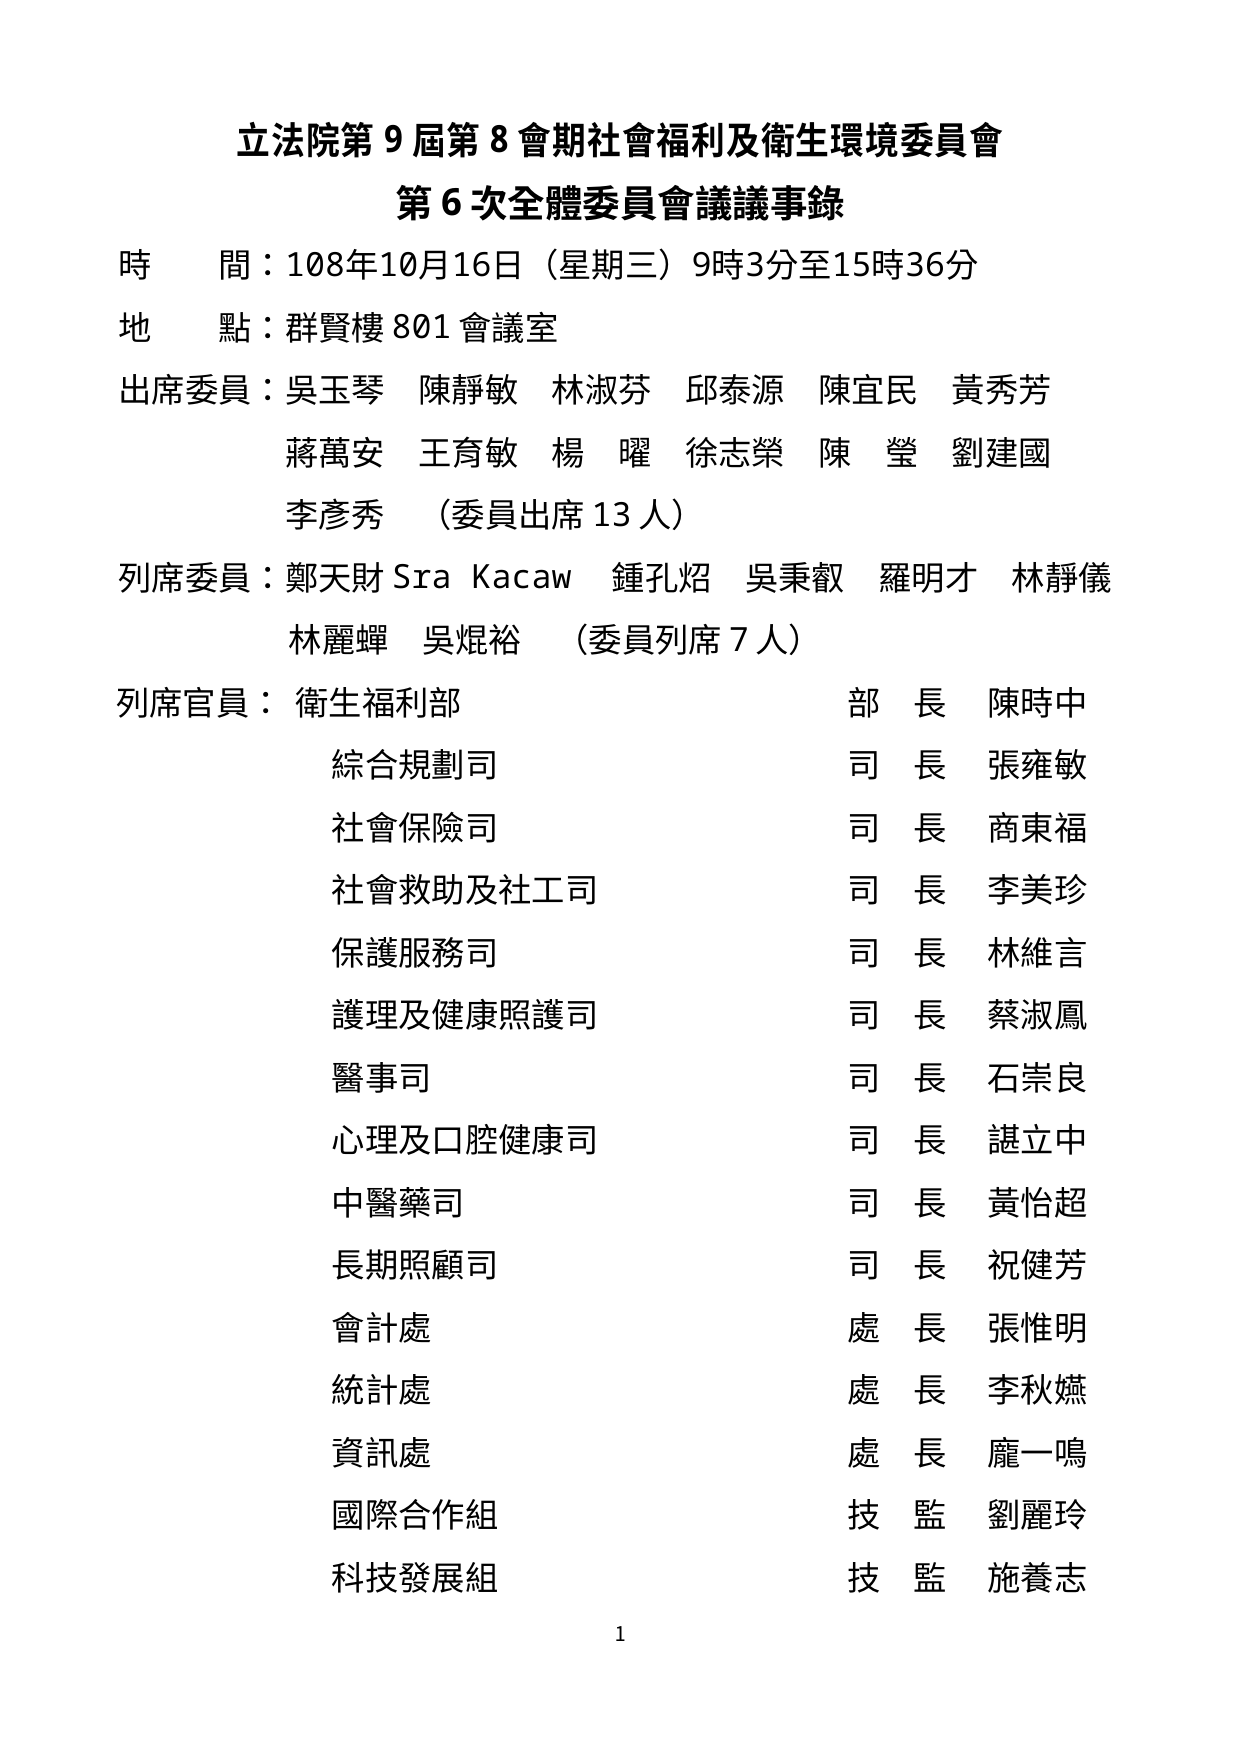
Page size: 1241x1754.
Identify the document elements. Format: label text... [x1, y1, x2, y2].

table_cell [118, 1472, 297, 1534]
text 時 間：108年10月16日（星期三）9時3分至15時36分 [118, 222, 1122, 284]
table_cell 李秋嬿 [973, 1347, 1122, 1409]
text 第6次全體委員會議議事錄 [118, 159, 1122, 222]
table_cell 黃怡超 [973, 1159, 1122, 1222]
table_header 列席官員： [118, 659, 297, 722]
table_cell 司長 [821, 972, 973, 1034]
table_cell 李美珍 [973, 847, 1122, 909]
table_cell 龐一鳴 [973, 1409, 1122, 1472]
table_cell [118, 1347, 297, 1409]
table_cell 石崇良 [973, 1034, 1122, 1097]
table_header 陳時中 [973, 659, 1122, 722]
table_cell [118, 909, 297, 972]
table_header 衛生福利部 [297, 659, 821, 722]
table_cell 處長 [821, 1347, 973, 1409]
table_cell 國際合作組 [297, 1472, 821, 1534]
table_cell 張雍敏 [973, 722, 1122, 784]
table_cell 司長 [821, 847, 973, 909]
table_cell 祝健芳 [973, 1222, 1122, 1284]
table_cell [118, 1284, 297, 1347]
table_cell 社會救助及社工司 [297, 847, 821, 909]
table_cell 處長 [821, 1284, 973, 1347]
table_header 部長 [821, 659, 973, 722]
table_cell 施養志 [973, 1534, 1122, 1597]
table_cell 醫事司 [297, 1034, 821, 1097]
table_cell 會計處 [297, 1284, 821, 1347]
table_cell 商東福 [973, 784, 1122, 847]
table_cell 司長 [821, 909, 973, 972]
table_cell [118, 1534, 297, 1597]
table_cell 諶立中 [973, 1097, 1122, 1159]
table_cell 護理及健康照護司 [297, 972, 821, 1034]
text 林麗蟬 吳焜裕 （委員列席7人） [118, 597, 1122, 659]
text 列席委員：鄭天財Sra Kacaw 鍾孔炤 吳秉叡 羅明才 林靜儀 [118, 534, 1122, 597]
table_cell [118, 1097, 297, 1159]
table_cell [118, 972, 297, 1034]
table_cell 中醫藥司 [297, 1159, 821, 1222]
table_cell 司長 [821, 1097, 973, 1159]
table_cell 林維言 [973, 909, 1122, 972]
table_cell [118, 784, 297, 847]
table_cell 保護服務司 [297, 909, 821, 972]
table_cell 社會保險司 [297, 784, 821, 847]
text 出席委員：吳玉琴 陳靜敏 林淑芬 邱泰源 陳宜民 黃秀芳 蔣萬安 王育敏 楊 曜 徐志榮 陳 瑩 劉建國 李彥秀 （委員出席13人） [118, 347, 1122, 534]
table_cell 資訊處 [297, 1409, 821, 1472]
text 地 點：群賢樓801會議室 [118, 284, 1122, 347]
table_cell 劉麗玲 [973, 1472, 1122, 1534]
text 立法院第9屆第8會期社會福利及衛生環境委員會 [118, 97, 1122, 159]
table_cell 綜合規劃司 [297, 722, 821, 784]
table_cell 司長 [821, 1159, 973, 1222]
table_cell [118, 722, 297, 784]
table_cell 心理及口腔健康司 [297, 1097, 821, 1159]
table_cell 司長 [821, 722, 973, 784]
table_cell 統計處 [297, 1347, 821, 1409]
table_cell [118, 1409, 297, 1472]
table_cell 處長 [821, 1409, 973, 1472]
table_cell 司長 [821, 1222, 973, 1284]
table_cell 長期照顧司 [297, 1222, 821, 1284]
table_cell 司長 [821, 784, 973, 847]
table_cell 張惟明 [973, 1284, 1122, 1347]
table_cell [118, 1034, 297, 1097]
table_cell 司長 [821, 1034, 973, 1097]
table_cell [118, 847, 297, 909]
table_cell 科技發展組 [297, 1534, 821, 1597]
table_cell 蔡淑鳳 [973, 972, 1122, 1034]
table_cell [118, 1222, 297, 1284]
table_cell [118, 1159, 297, 1222]
table_cell 技監 [821, 1534, 973, 1597]
table_cell 技監 [821, 1472, 973, 1534]
